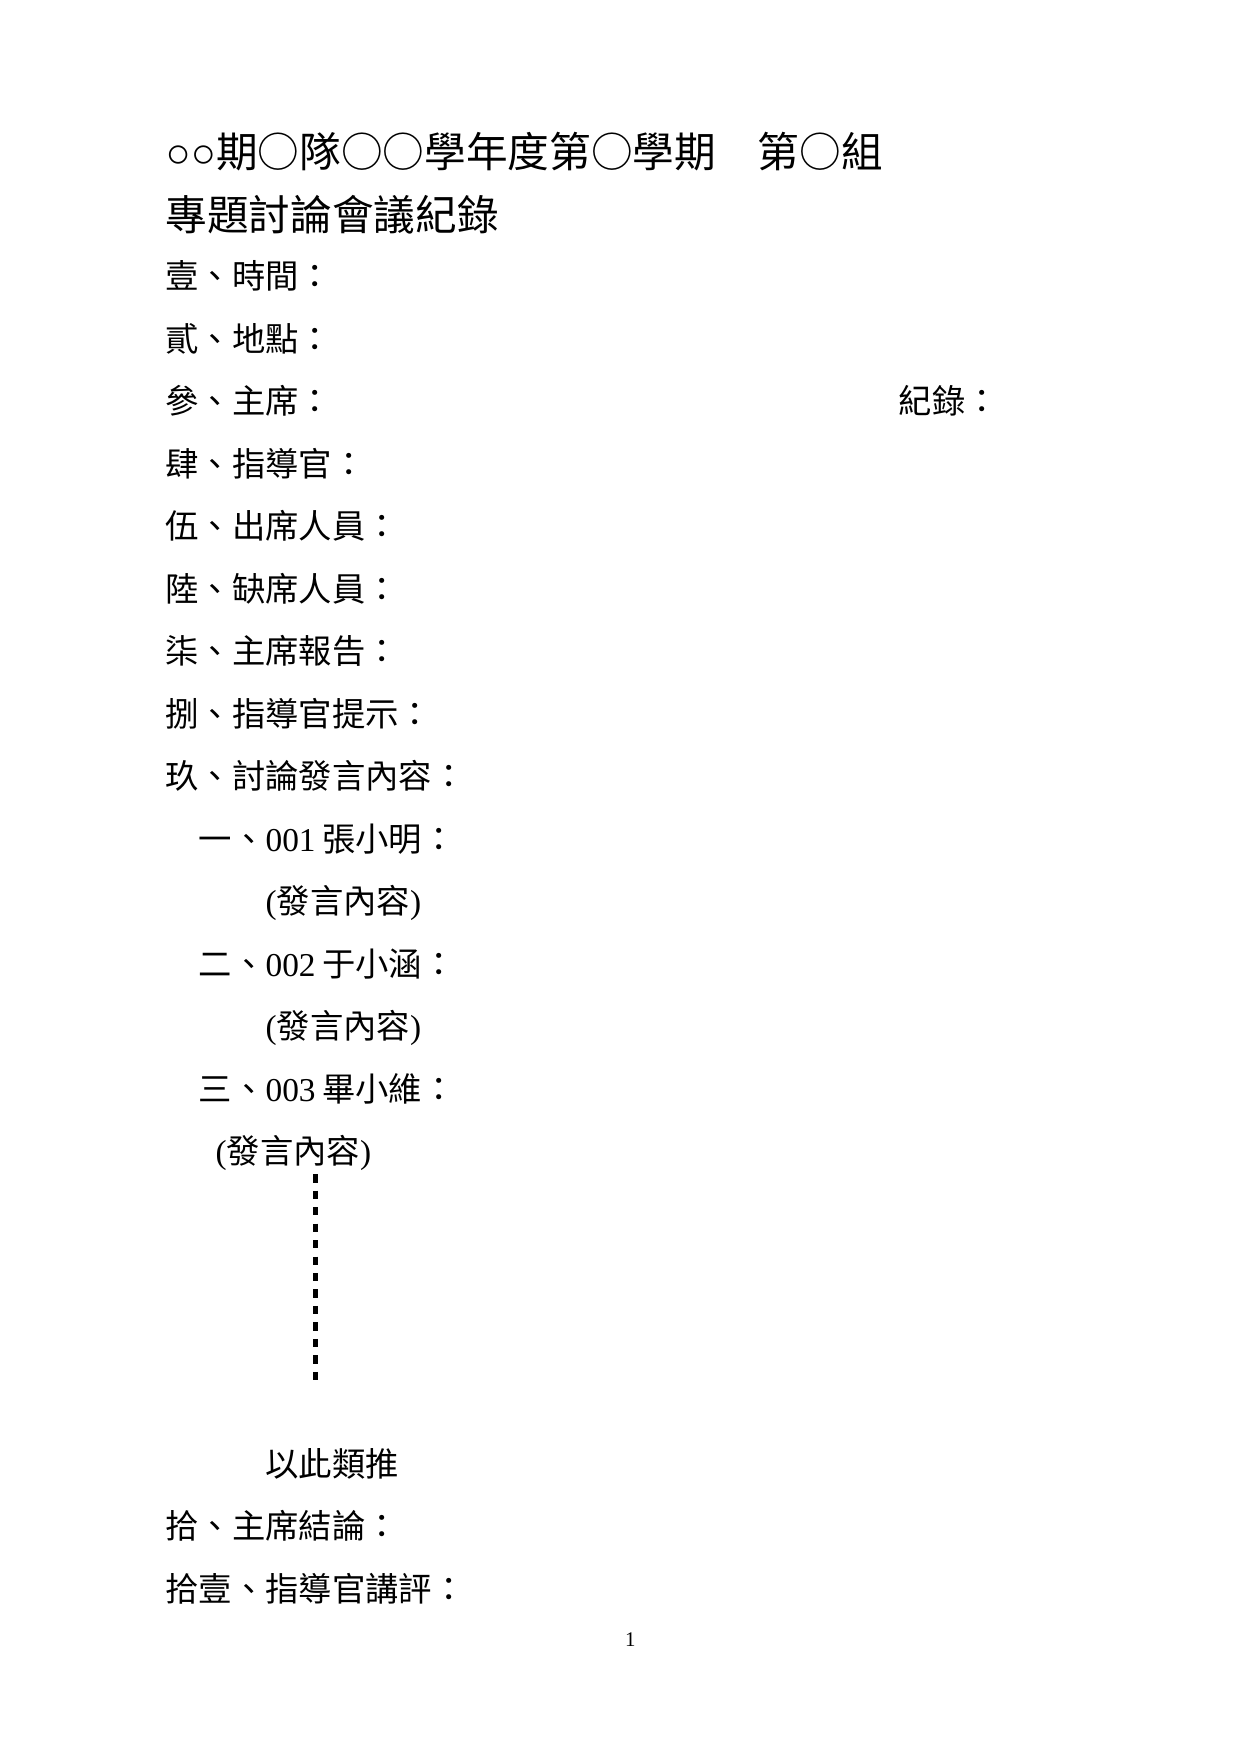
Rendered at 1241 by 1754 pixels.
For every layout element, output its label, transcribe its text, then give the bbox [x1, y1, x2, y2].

text 三、003畢小維： [165, 1045, 1087, 1108]
text 專題討論會議紀錄 [165, 170, 1087, 233]
text ○○期○隊○○學年度第○學期 第○組 [165, 108, 1087, 170]
text 壹、時間： [165, 233, 1087, 295]
text 陸、缺席人員： [165, 545, 1087, 608]
text 伍、出席人員： [165, 483, 1087, 545]
text 柒、主席報告： [165, 608, 1087, 670]
text 以此類推 [165, 1420, 1087, 1483]
text 參、主席： 紀錄： [165, 358, 1087, 420]
text 拾、主席結論： [165, 1483, 1087, 1545]
text (發言內容) [165, 983, 1087, 1045]
text 二、002于小涵： [165, 920, 1087, 983]
text 捌、指導官提示： [165, 670, 1087, 733]
text 玖、討論發言內容： [165, 733, 1087, 795]
text 拾壹、指導官講評： [165, 1545, 1087, 1608]
text (發言內容) [165, 1108, 1087, 1170]
text 一、001張小明： [165, 795, 1087, 858]
text 貳、地點： [165, 295, 1087, 358]
text (發言內容) [165, 858, 1087, 920]
text 肆、指導官： [165, 420, 1087, 483]
